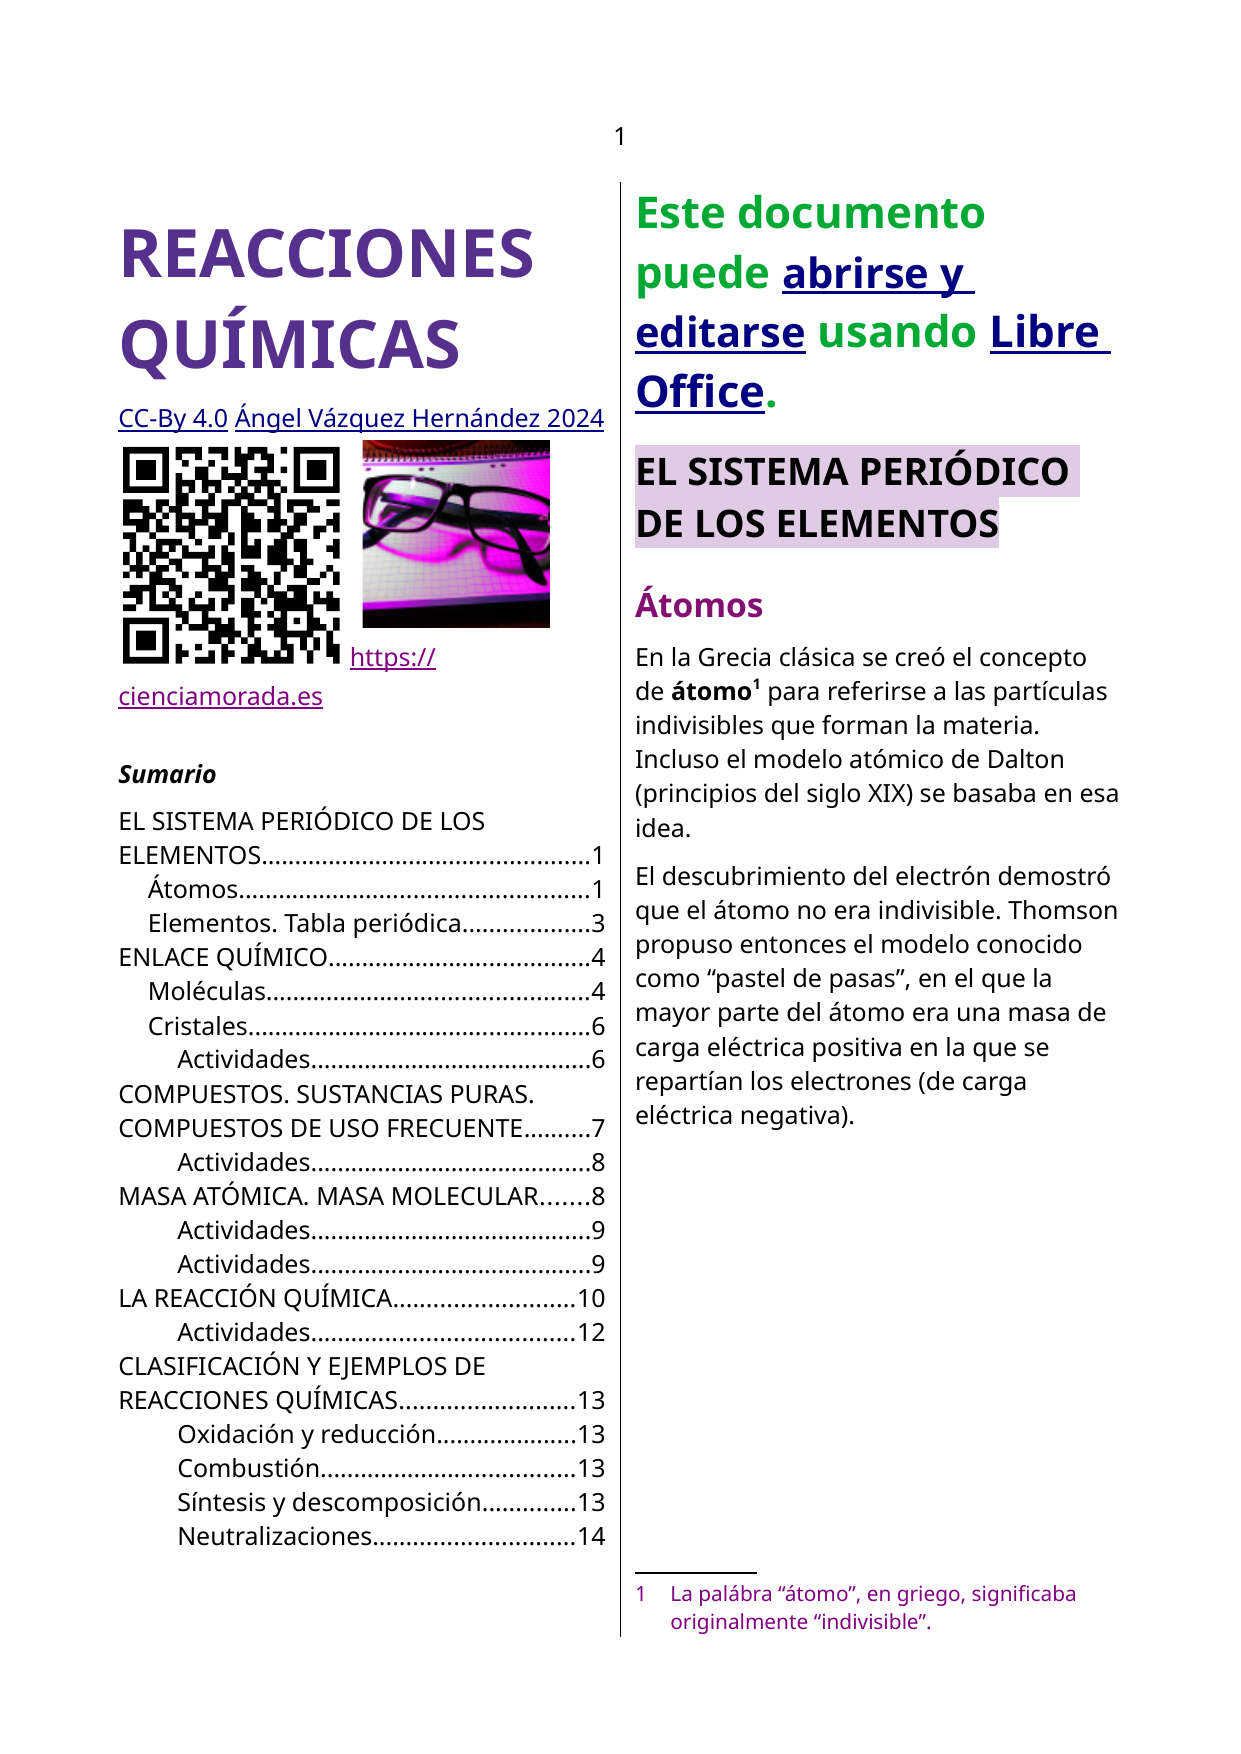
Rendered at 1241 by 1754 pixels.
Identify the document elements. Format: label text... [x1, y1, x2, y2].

text La palábra “átomo”, en griego, significaba originalmente “indivisible”. [635, 1579, 1122, 1636]
text Actividades 9 [177, 1212, 605, 1247]
text Este documento puede abrirse y editarse usando Libre Office. [635, 182, 1122, 420]
text Actividades 6 [177, 1042, 605, 1076]
subtitle Átomos [635, 582, 1122, 627]
text Elementos. Tabla periódica 3 [148, 906, 605, 940]
text Actividades 8 [177, 1144, 605, 1178]
text https://cienciamorada.es [118, 639, 605, 712]
picture [362, 440, 550, 628]
text CLASIFICACIÓN Y EJEMPLOS DE REACCIONES QUÍMICAS 13 [118, 1349, 605, 1417]
text Actividades 9 [177, 1247, 605, 1281]
text Átomos 1 [148, 872, 605, 906]
text EL SISTEMA PERIÓDICO DE LOS ELEMENTOS 1 [118, 804, 605, 872]
text ENLACE QUÍMICO 4 [118, 940, 605, 974]
text El descubrimiento del electrón demostró que el átomo no era indivisible. Thomson propuso entonces el modelo conocido como “pastel de pasas”, en el que la mayor parte del átomo era una masa de carga eléctrica positiva en la que se repartían los electrones (de carga eléctrica negativa). [635, 859, 1122, 1131]
subtitle EL SISTEMA PERIÓDICO DE LOS ELEMENTOS [635, 445, 1122, 548]
text LA REACCIÓN QUÍMICA 10 [118, 1281, 605, 1315]
text Neutralizaciones 14 [177, 1519, 605, 1553]
text En la Grecia clásica se creó el concepto de átomo para referirse a las partículas indivisibles que forman la materia. Incluso el modelo atómico de Dalton (principios del siglo XIX) se basaba en esa idea. [635, 640, 1122, 844]
title REACCIONES QUÍMICAS [118, 207, 605, 388]
text Combustión 13 [177, 1451, 605, 1485]
text CC-By 4.0 Ángel Vázquez Hernández 2024 [118, 401, 605, 435]
subtitle Sumario [118, 757, 605, 791]
text Actividades 12 [177, 1315, 605, 1349]
text Oxidación y reducción 13 [177, 1417, 605, 1451]
text MASA ATÓMICA. MASA MOLECULAR 8 [118, 1178, 605, 1212]
text Síntesis y descomposición 13 [177, 1485, 605, 1519]
text Moléculas 4 [148, 974, 605, 1008]
text COMPUESTOS. SUSTANCIAS PURAS. COMPUESTOS DE USO FRECUENTE 7 [118, 1076, 605, 1144]
text Cristales 6 [148, 1008, 605, 1042]
